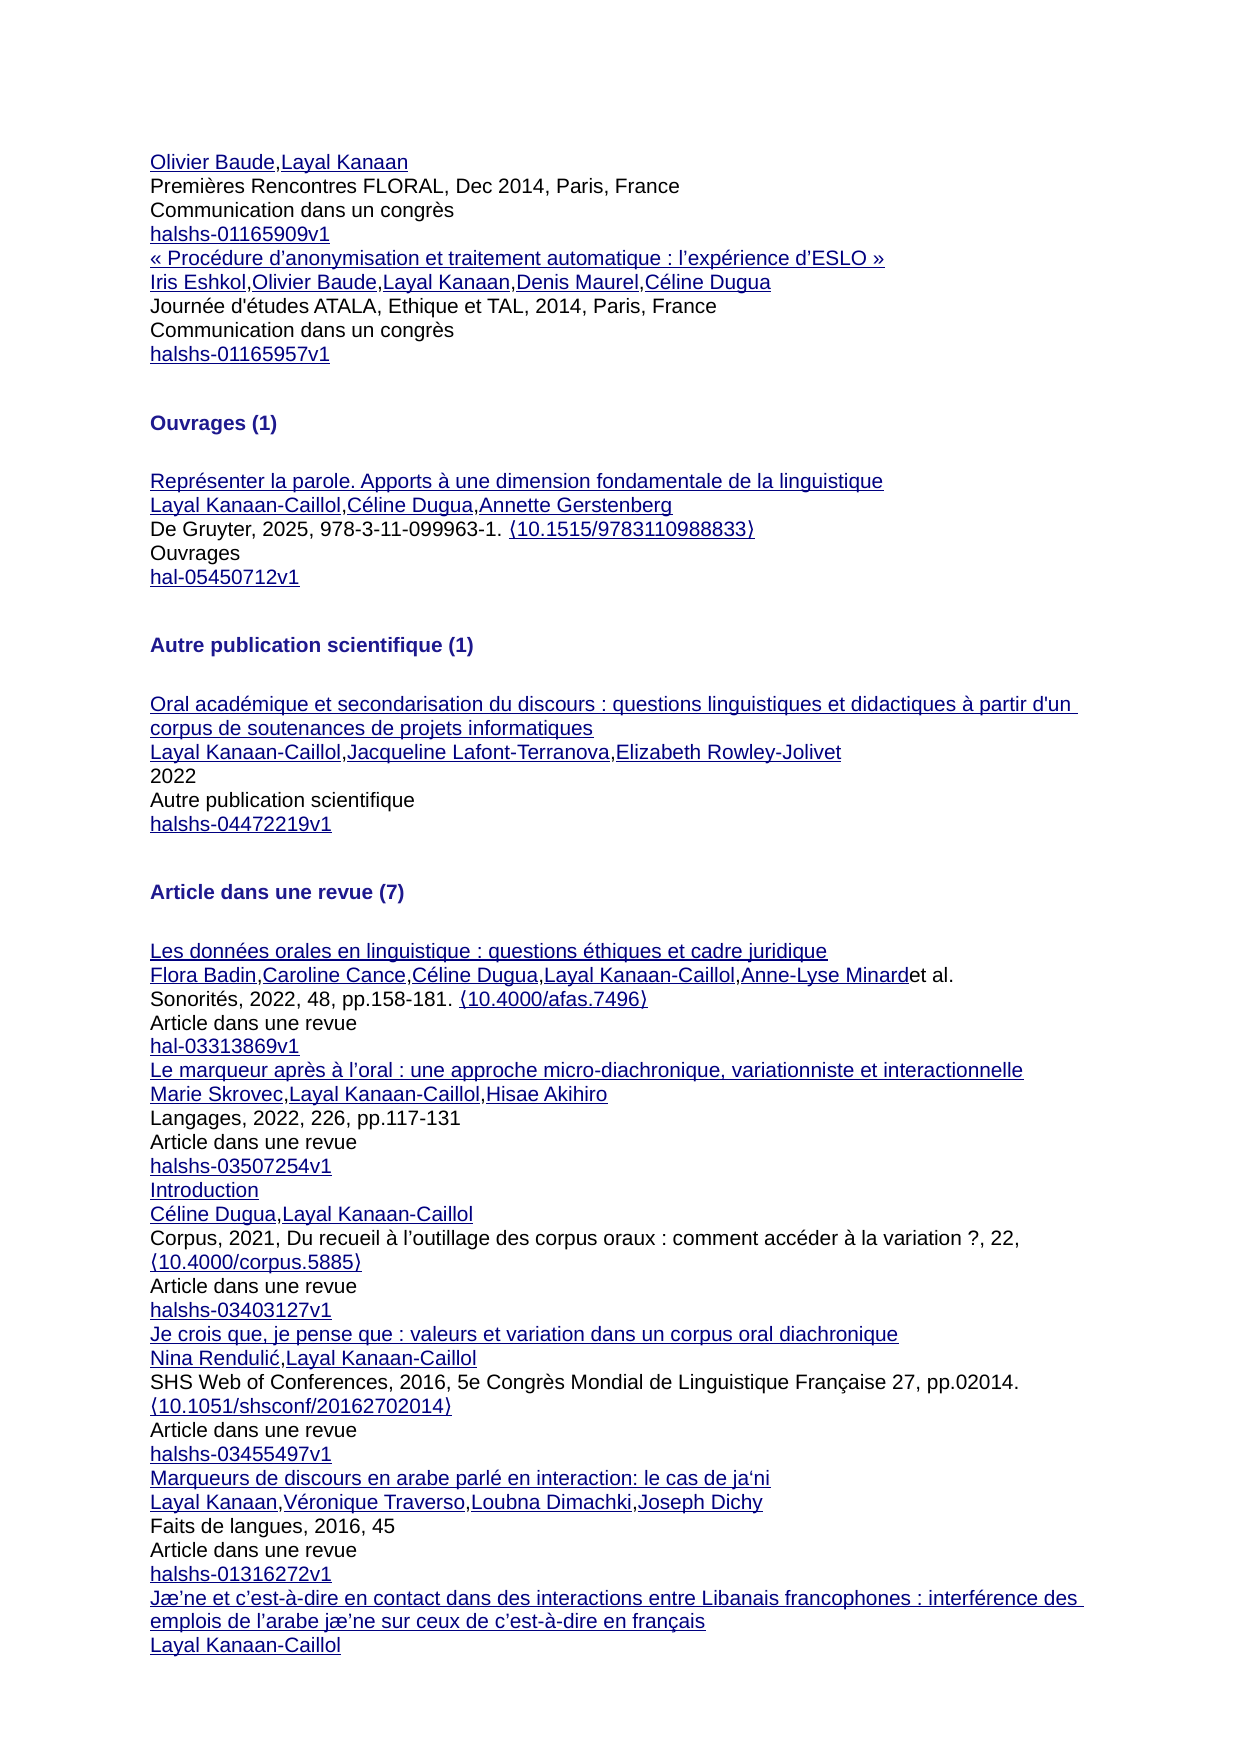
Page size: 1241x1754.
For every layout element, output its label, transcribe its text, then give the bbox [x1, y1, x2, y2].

table_cell « Procédure d’anonymisation et traitement automatique : l’expérience d’ESLO » Iris Eshkol,Olivier Baude,Layal Kanaan,Denis Maurel,Céline Dugua Journée d'études ATALA, Ethique et TAL, 2014, Paris, France Communication dans un congrès halshs-01165957v1 [150, 246, 1090, 366]
table_header Les données orales en linguistique : questions éthiques et cadre juridique Flora Badin,Caroline Cance,Céline Dugua,Layal Kanaan-Caillol,Anne-Lyse Minardet al. Sonorités, 2022, 48, pp.158-181. ⟨10.4000/afas.7496⟩ Article dans une revue hal-03313869v1 [150, 939, 1090, 1058]
subtitle Ouvrages (1) [150, 410, 1090, 434]
table_cell Jæ’ne et c’est-à-dire en contact dans des interactions entre Libanais francophones : interférence des emplois de l’arabe jæ’ne sur ceux de c’est-à-dire en français Layal Kanaan-Caillol [150, 1585, 1090, 1657]
table_header Oral académique et secondarisation du discours : questions linguistiques et didactiques à partir d'un corpus de soutenances de projets informatiques Layal Kanaan-Caillol,Jacqueline Lafont-Terranova,Elizabeth Rowley-Jolivet 2022 Autre publication scientifique halshs-04472219v1 [150, 692, 1090, 835]
subtitle Autre publication scientifique (1) [150, 633, 1090, 657]
table_cell Le marqueur après à l’oral : une approche micro-diachronique, variationniste et interactionnelle Marie Skrovec,Layal Kanaan-Caillol,Hisae Akihiro Langages, 2022, 226, pp.117-131 Article dans une revue halshs-03507254v1 [150, 1058, 1090, 1178]
subtitle Article dans une revue (7) [150, 880, 1090, 904]
table_cell Introduction Céline Dugua,Layal Kanaan-Caillol Corpus, 2021, Du recueil à l’outillage des corpus oraux : comment accéder à la variation ?, 22, ⟨10.4000/corpus.5885⟩ Article dans une revue halshs-03403127v1 [150, 1178, 1090, 1322]
table_cell Je crois que, je pense que : valeurs et variation dans un corpus oral diachronique Nina Rendulić,Layal Kanaan-Caillol SHS Web of Conferences, 2016, 5e Congrès Mondial de Linguistique Française 27, pp.02014. ⟨10.1051/shsconf/20162702014⟩ Article dans une revue halshs-03455497v1 [150, 1322, 1090, 1466]
table_header Représenter la parole. Apports à une dimension fondamentale de la linguistique Layal Kanaan-Caillol,Céline Dugua,Annette Gerstenberg De Gruyter, 2025, 978-3-11-099963-1. ⟨10.1515/9783110988833⟩ Ouvrages hal-05450712v1 [150, 469, 1090, 588]
table_cell Marqueurs de discours en arabe parlé en interaction: le cas de ja‘ni Layal Kanaan,Véronique Traverso,Loubna Dimachki,Joseph Dichy Faits de langues, 2016, 45 Article dans une revue halshs-01316272v1 [150, 1466, 1090, 1585]
table_cell Olivier Baude,Layal Kanaan Premières Rencontres FLORAL, Dec 2014, Paris, France Communication dans un congrès halshs-01165909v1 [150, 150, 1090, 246]
